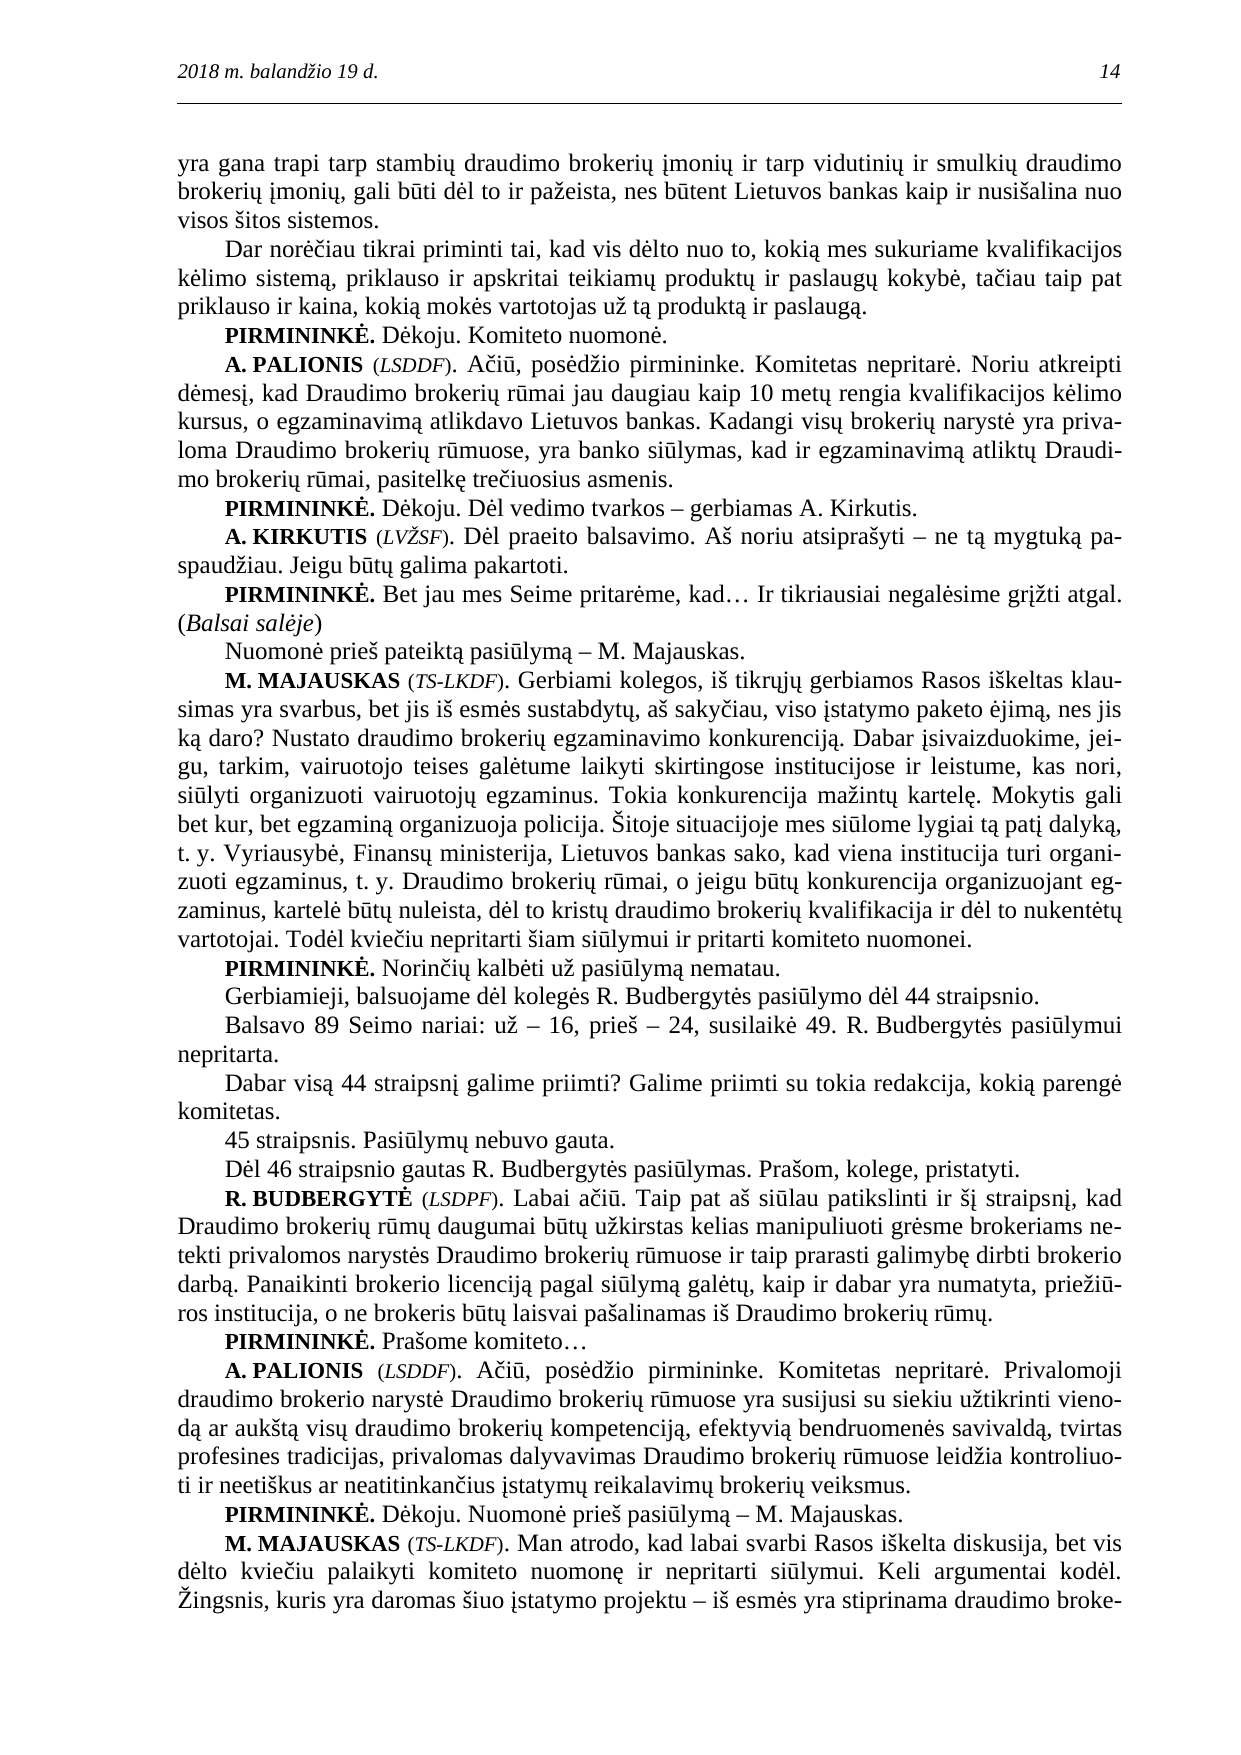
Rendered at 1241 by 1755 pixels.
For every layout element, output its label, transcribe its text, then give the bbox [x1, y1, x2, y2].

text M. MAJAUSKAS (TS-LKDF). Man at­ro­do, kad la­bai svar­bi Ra­sos iš­kel­ta dis­ku­si­ja, bet vis dėl­to kvie­čiu pa­lai­ky­ti ko­mi­te­to nuo­mo­nę ir ne­pri­tar­ti siū­ly­mui. Ke­li ar­gu­men­tai ko­dėl. Žings­nis, ku­ris yra da­ro­mas šiuo įsta­ty­mo pro­jek­tu – iš es­mės yra stip­ri­na­ma drau­di­mo bro­ke­ [177, 1528, 1122, 1614]
text PIRMININKĖ. Pra­šo­me ko­mi­te­to… [177, 1326, 1122, 1355]
text A. PALIONIS (LSDDF). Ačiū, po­sė­džio pir­mi­nin­ke. Ko­mi­te­tas ne­pri­ta­rė. No­riu at­kreip­ti dė­me­sį, kad Drau­di­mo bro­ke­rių rū­mai jau dau­giau kaip 10 me­tų ren­gia kva­li­fi­ka­ci­jos kė­li­mo kur­sus, o eg­za­mi­na­vi­mą at­lik­da­vo Lie­tu­vos ban­kas. Ka­dan­gi vi­sų bro­ke­rių na­rys­tė yra pri­va­lo­ma Drau­di­mo bro­ke­rių rū­muo­se, yra ban­ko siū­ly­mas, kad ir eg­za­mi­na­vi­mą at­lik­tų Drau­di­mo bro­ke­rių rū­mai, pa­si­tel­kę tre­čiuo­sius as­me­nis. [177, 349, 1122, 493]
text M. MAJAUSKAS (TS-LKDF). Ger­bia­mi ko­le­gos, iš tik­rų­jų ger­bia­mos Ra­sos iš­kel­tas klau­si­mas yra svar­bus, bet jis iš es­mės su­stab­dy­tų, aš sa­ky­čiau, vi­so įsta­ty­mo pa­ke­to ėji­mą, nes jis ką da­ro? Nu­sta­to drau­di­mo bro­ke­rių eg­za­mi­na­vi­mo kon­ku­ren­ci­ją. Da­bar įsi­vaiz­duo­ki­me, jei­gu, tar­kim, vai­ruo­to­jo tei­ses ga­lė­tu­me lai­ky­ti skir­tin­go­se ins­ti­tu­ci­jo­se ir leis­tu­me, kas no­ri, siū­ly­ti or­ga­ni­zuo­ti vai­ruo­to­jų eg­za­mi­nus. To­kia kon­ku­ren­ci­ja ma­žin­tų kar­te­lę. Mo­ky­tis ga­li bet kur, bet eg­za­mi­ną or­ga­ni­zuo­ja po­li­ci­ja. Ši­to­je si­tu­a­ci­jo­je mes siū­lo­me ly­giai tą pa­tį da­ly­ką, t. y. Vy­riau­sy­bė, Fi­nan­sų mi­nis­te­ri­ja, Lie­tu­vos ban­kas sa­ko, kad vie­na ins­ti­tu­ci­ja tu­ri or­ga­ni­zuo­ti eg­za­mi­nus, t. y. Drau­di­mo bro­ke­rių rū­mai, o jei­gu bū­tų kon­ku­ren­ci­ja or­ga­ni­zuo­jant eg­za­mi­nus, kar­te­lė bū­tų nu­leis­ta, dėl to kris­tų drau­di­mo bro­ke­rių kva­li­fi­ka­ci­ja ir dėl to nu­ken­tė­tų var­to­to­jai. To­dėl kvie­čiu ne­pri­tar­ti šiam siū­ly­mui ir pri­tar­ti ko­mi­te­to nuo­mo­nei. [177, 665, 1122, 953]
text Nuo­mo­nė prieš pa­teik­tą pa­siū­ly­mą – M. Ma­jaus­kas. [177, 636, 1122, 665]
text 45 straips­nis. Pa­siū­ly­mų ne­bu­vo gau­ta. [177, 1125, 1122, 1154]
text PIRMININKĖ. Dė­ko­ju. Nuo­mo­nė prieš pa­siū­ly­mą – M. Ma­jaus­kas. [177, 1499, 1122, 1528]
text Ger­bia­mie­ji, bal­suo­ja­me dėl ko­le­gės R. Bud­ber­gy­tės pa­siū­ly­mo dėl 44 straips­nio. [177, 981, 1122, 1010]
text A. KIRKUTIS (LVŽSF). Dėl pra­ei­to bal­sa­vi­mo. Aš no­riu at­si­pra­šy­ti – ne tą myg­tu­ką pa­spau­džiau. Jei­gu bū­tų ga­li­ma pa­kar­to­ti. [177, 521, 1122, 579]
text Da­bar vi­są 44 straips­nį ga­li­me pri­im­ti? Ga­li­me pri­im­ti su to­kia re­dak­ci­ja, ko­kią pa­ren­gė ko­mi­te­tas. [177, 1068, 1122, 1125]
text PIRMININKĖ. Dė­ko­ju. Dėl ve­di­mo tvar­kos – ger­bia­mas A. Kir­ku­tis. [177, 493, 1122, 521]
text PIRMININKĖ. Dė­ko­ju. Ko­mi­te­to nuo­mo­nė. [177, 320, 1122, 349]
text PIRMININKĖ. No­rin­čių kal­bė­ti už pa­siū­ly­mą ne­ma­tau. [177, 953, 1122, 981]
text R. BUDBERGYTĖ (LSDPF). La­bai ačiū. Taip pat aš siū­lau pa­tiks­lin­ti ir šį straips­nį, kad Drau­di­mo bro­ke­rių rū­mų dau­gu­mai bū­tų už­kirs­tas ke­lias ma­ni­pu­liuo­ti grės­me bro­ke­riams ne­tek­ti pri­va­lo­mos na­rys­tės Drau­di­mo bro­ke­rių rū­muo­se ir taip pra­ras­ti ga­li­my­bę dirb­ti bro­ke­rio dar­bą. Pa­nai­kin­ti bro­ke­rio li­cen­ci­ją pa­gal siū­ly­mą ga­lė­tų, kaip ir da­bar yra nu­ma­ty­ta, prie­žiū­ros ins­ti­tu­ci­ja, o ne bro­ke­ris bū­tų lais­vai pa­ša­li­na­mas iš Drau­di­mo bro­ke­rių rū­mų. [177, 1183, 1122, 1326]
text PIRMININKĖ. Bet jau mes Sei­me pri­ta­rė­me, kad… Ir tik­riau­siai ne­ga­lė­si­me grįž­ti at­gal. (Bal­sai sa­lė­je) [177, 579, 1122, 636]
text yra ga­na tra­pi tarp stam­bių drau­di­mo bro­ke­rių įmo­nių ir tarp vi­du­ti­nių ir smul­kių drau­di­mo bro­ke­rių įmo­nių, ga­li bū­ti dėl to ir pa­žeis­ta, nes bū­tent Lie­tu­vos ban­kas kaip ir nu­si­ša­li­na nuo vi­sos ši­tos sis­te­mos. [177, 148, 1122, 234]
text Bal­sa­vo 89 Sei­mo na­riai: už – 16, prieš – 24, su­si­lai­kė 49. R. Bud­ber­gy­tės pa­siū­ly­mui ne­pri­tar­ta. [177, 1010, 1122, 1068]
text A. PALIONIS (LSDDF). Ačiū, po­sė­džio pir­mi­nin­ke. Ko­mi­te­tas ne­pri­ta­rė. Pri­va­lo­mo­ji drau­di­mo bro­ke­rio na­rys­tė Drau­di­mo bro­ke­rių rū­muo­se yra su­si­ju­si su sie­kiu už­tik­rin­ti vie­no­dą ar aukš­tą vi­sų drau­di­mo bro­ke­rių kom­pe­ten­ci­ją, efek­ty­vią ben­druo­me­nės sa­vi­val­dą, tvir­tas pro­fe­si­nes tra­di­ci­jas, pri­va­lo­mas da­ly­va­vi­mas Drau­di­mo bro­ke­rių rū­muo­se lei­džia kon­tro­liuo­ti ir ne­etiš­kus ar ne­ati­tin­kan­čius įsta­ty­mų rei­ka­la­vi­mų bro­ke­rių veiks­mus. [177, 1355, 1122, 1499]
text Dėl 46 straips­nio gau­tas R. Bud­ber­gy­tės pa­siū­ly­mas. Pra­šom, ko­le­ge, pri­sta­ty­ti. [177, 1154, 1122, 1183]
text Dar no­rė­čiau tik­rai pri­min­ti tai, kad vis dėl­to nuo to, ko­kią mes su­ku­ria­me kva­li­fi­ka­ci­jos kė­li­mo sis­te­mą, pri­klau­so ir ap­skri­tai tei­kia­mų pro­duk­tų ir pa­slau­gų ko­ky­bė, ta­čiau taip pat pri­klau­so ir kai­na, ko­kią mo­kės var­to­to­jas už tą pro­duk­tą ir pa­slau­gą. [177, 234, 1122, 320]
